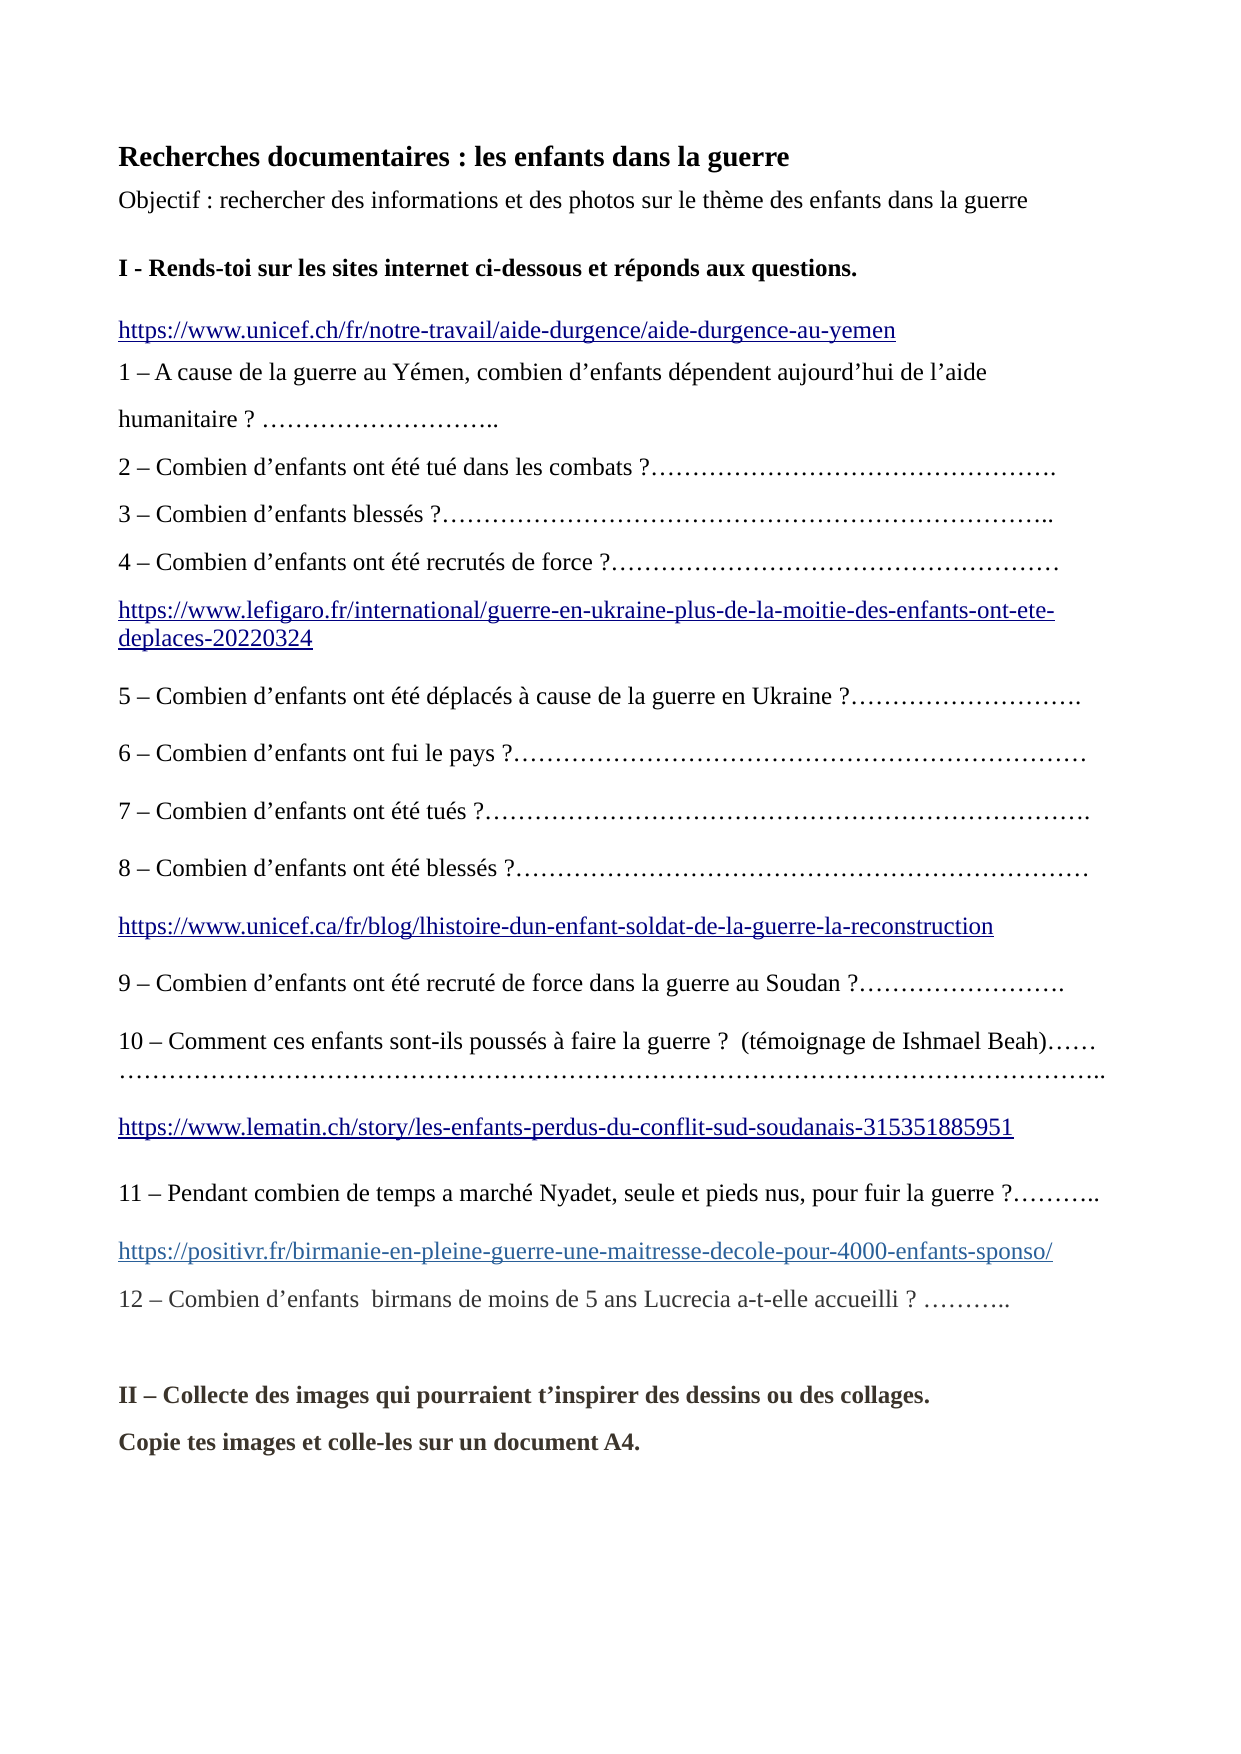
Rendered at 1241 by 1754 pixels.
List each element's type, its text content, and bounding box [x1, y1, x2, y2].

text 6 – Combien d’enfants ont fui le pays ?…………………………………………………………… [118, 738, 1122, 767]
text 1 – A cause de la guerre au Yémen, combien d’enfants dépendent aujourd’hui de l’aide [118, 357, 1122, 386]
subtitle https://www.unicef.ch/fr/notre-travail/aide-durgence/aide-durgence-au-yemen [118, 316, 1122, 344]
subtitle Recherches documentaires : les enfants dans la guerre [118, 139, 1122, 172]
text 5 – Combien d’enfants ont été déplacés à cause de la guerre en Ukraine ?………………………. [118, 681, 1122, 710]
text https://www.lefigaro.fr/international/guerre-en-ukraine-plus-de-la-moitie-des-enfants-ont-ete-deplaces-20220324 [118, 595, 1122, 652]
text https://www.unicef.ca/fr/blog/lhistoire-dun-enfant-soldat-de-la-guerre-la-reconstruction [118, 911, 1122, 940]
text II – Collecte des images qui pourraient t’inspirer des dessins ou des collages. [118, 1380, 1122, 1409]
text humanitaire ? ……………………….. [118, 404, 1163, 433]
text 4 – Combien d’enfants ont été recrutés de force ?……………………………………………… [118, 547, 1122, 576]
text 8 – Combien d’enfants ont été blessés ?…………………………………………………………… [118, 853, 1122, 882]
text 11 – Pendant combien de temps a marché Nyadet, seule et pieds nus, pour fuir la guerre ?……….. [118, 1178, 1122, 1207]
text 12 – Combien d’enfants birmans de moins de 5 ans Lucrecia a-t-elle accueilli ? ……….. [118, 1284, 1122, 1313]
text 2 – Combien d’enfants ont été tué dans les combats ?…………………………………………. [118, 452, 1122, 481]
subtitle I - Rends-toi sur les sites internet ci-dessous et réponds aux questions. [118, 253, 1122, 282]
text 7 – Combien d’enfants ont été tués ?………………………………………………………………. [118, 796, 1122, 825]
text Objectif : rechercher des informations et des photos sur le thème des enfants dans la guerre [118, 185, 1122, 214]
text https://positivr.fr/birmanie-en-pleine-guerre-une-maitresse-decole-pour-4000-enfants-sponso/ [118, 1236, 1122, 1264]
text https://www.lematin.ch/story/les-enfants-perdus-du-conflit-sud-soudanais-315351885951 [118, 1112, 1122, 1141]
text Copie tes images et colle-les sur un document A4. [118, 1427, 1122, 1456]
text 3 – Combien d’enfants blessés ?……………………………………………………………….. [118, 499, 1122, 528]
text ……………………………………………………………………………………………………….. [118, 1055, 1122, 1083]
text 10 – Comment ces enfants sont-ils poussés à faire la guerre ? (témoignage de Ishmael Beah)…… [118, 1026, 1122, 1055]
text 9 – Combien d’enfants ont été recruté de force dans la guerre au Soudan ?……………………. [118, 968, 1122, 997]
